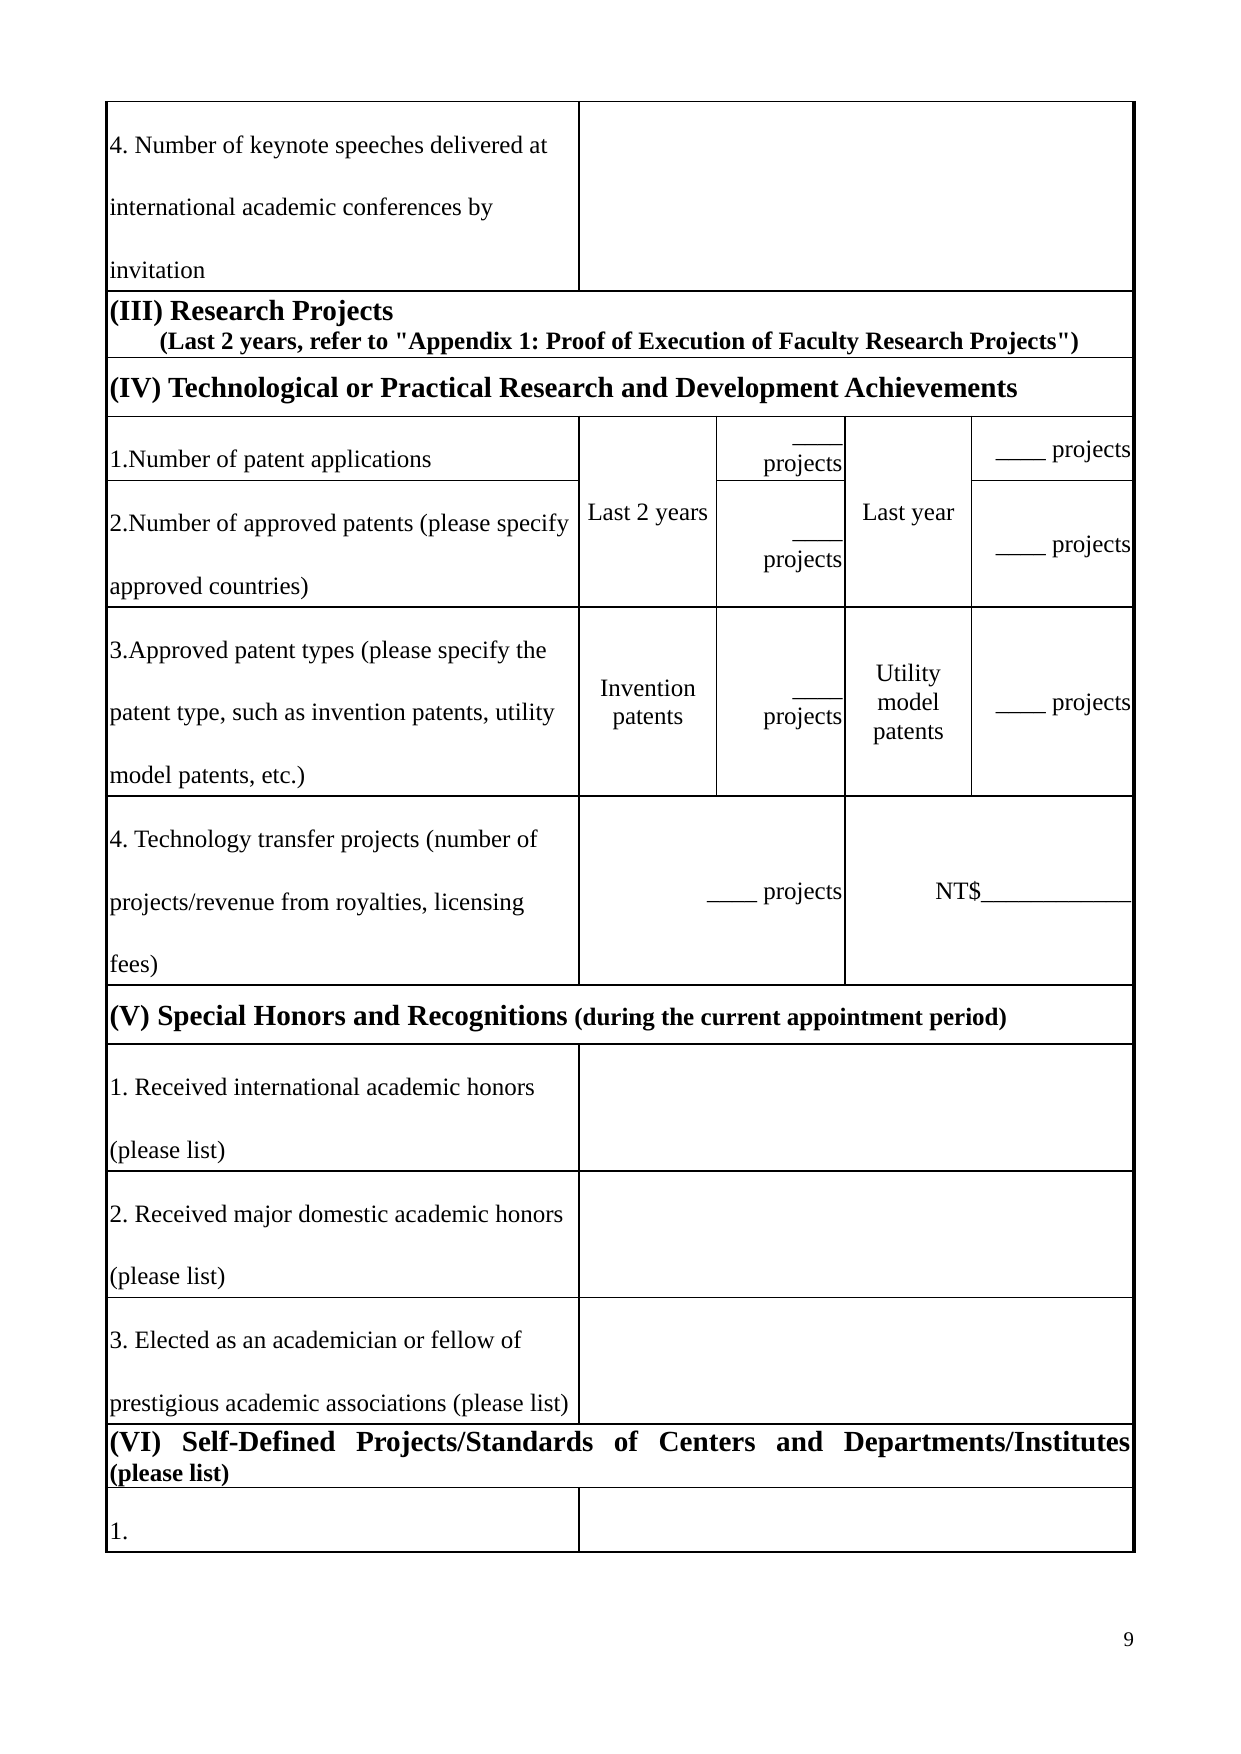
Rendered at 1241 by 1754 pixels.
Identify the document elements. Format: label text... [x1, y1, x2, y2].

table_cell (III) Research Projects (Last 2 years, refer to "Appendix 1: Proof of Execution of Faculty Research Projects") [108, 292, 1132, 356]
table_cell 1.Number of patent applications [108, 417, 578, 479]
table_cell ____ projects [972, 608, 1132, 795]
table_cell [580, 1045, 1132, 1170]
table_cell 3.Approved patent types (please specify the patent type, such as invention patents, utility model patents, etc.) [108, 608, 578, 795]
table_cell [580, 1172, 1132, 1296]
table_cell 2. Received major domestic academic honors (please list) [108, 1172, 578, 1296]
table_cell 3. Elected as an academician or fellow of prestigious academic associations (please list) [108, 1298, 578, 1423]
table_cell ____ projects [580, 797, 844, 984]
table_cell ____ projects [717, 417, 844, 479]
table_cell ____ projects [972, 481, 1132, 606]
table_cell NT$____________ [846, 797, 1132, 984]
table_cell ____ projects [717, 481, 844, 606]
table_cell ____ projects [972, 417, 1132, 479]
table_cell Last year [846, 417, 971, 606]
table_cell (VI) Self-Defined Projects/Standards of Centers and Departments/Institutes (please list) [108, 1425, 1132, 1487]
table_cell (V) Special Honors and Recognitions (during the current appointment period) [108, 986, 1132, 1043]
table_cell Invention patents [580, 608, 716, 795]
table_cell Utility model patents [846, 608, 971, 795]
table_cell 4. Technology transfer projects (number of projects/revenue from royalties, licensing fees) [108, 797, 578, 984]
table_cell [580, 1298, 1132, 1423]
table_cell Last 2 years [580, 417, 716, 606]
table_cell 4. Number of keynote speeches delivered at international academic conferences by invitation [108, 102, 578, 290]
table_cell 2.Number of approved patents (please specify approved countries) [108, 481, 578, 606]
table_cell 1. Received international academic honors (please list) [108, 1045, 578, 1170]
table_cell [580, 1488, 1132, 1551]
table_cell 1. [108, 1488, 578, 1551]
table_cell [580, 102, 1132, 290]
table_cell (IV) Technological or Practical Research and Development Achievements [108, 358, 1132, 416]
table_cell ____ projects [717, 608, 844, 795]
